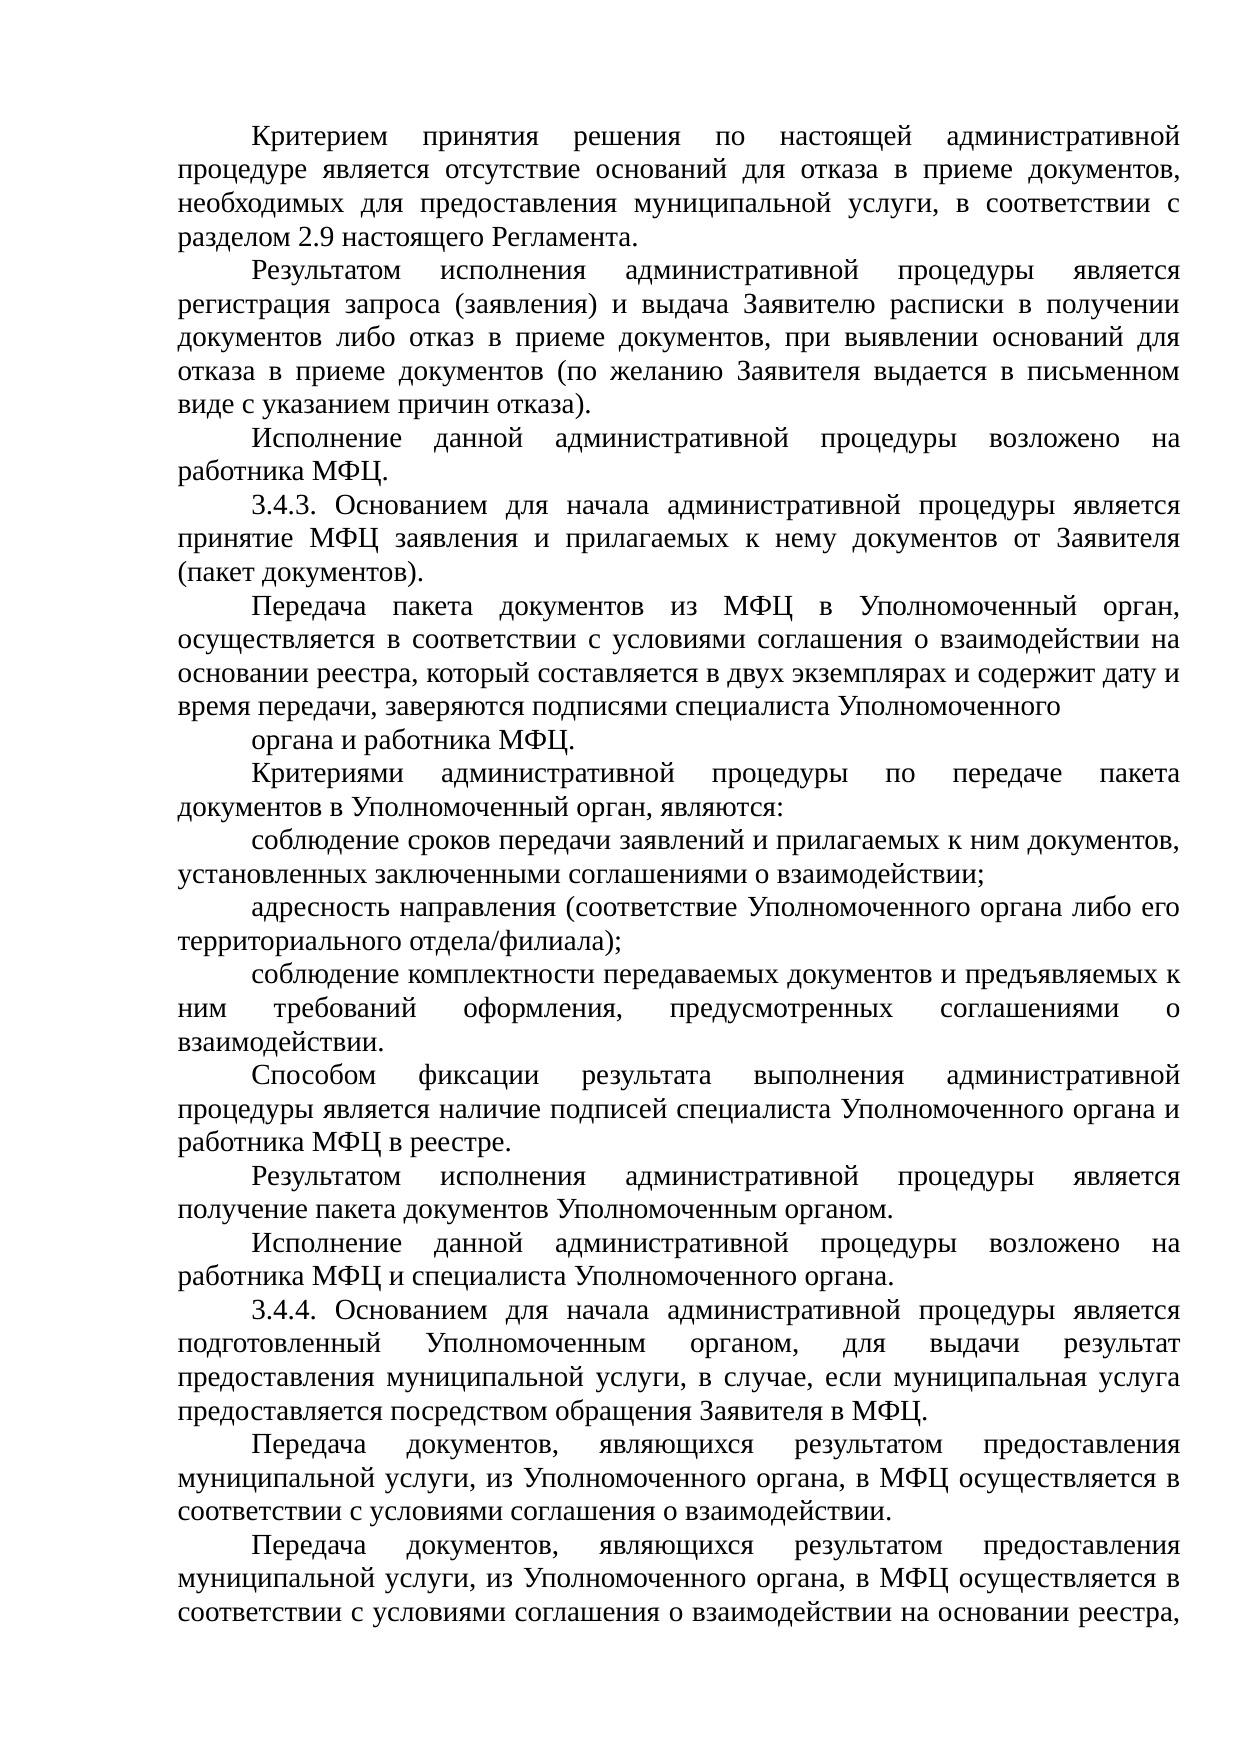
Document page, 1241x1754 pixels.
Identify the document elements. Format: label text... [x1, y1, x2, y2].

text Исполнение данной административной процедуры возложено на работника МФЦ и специалиста Уполномоченного органа. [177, 1225, 1181, 1292]
text Передача пакета документов из МФЦ в Уполномоченный орган, осуществляется в соответствии с условиями соглашения о взаимодействии на основании реестра, который составляется в двух экземплярах и содержит дату и время передачи, заверяются подписями специалиста Уполномоченного [177, 588, 1181, 722]
text соблюдение сроков передачи заявлений и прилагаемых к ним документов, установленных заключенными соглашениями о взаимодействии; [177, 822, 1181, 889]
text 3.4.3. Основанием для начала административной процедуры является принятие МФЦ заявления и прилагаемых к нему документов от Заявителя (пакет документов). [177, 487, 1181, 588]
text Критерием принятия решения по настоящей административной процедуре является отсутствие оснований для отказа в приеме документов, необходимых для предоставления муниципальной услуги, в соответствии с разделом 2.9 настоящего Регламента. [177, 118, 1181, 252]
text Критериями административной процедуры по передаче пакета документов в Уполномоченный орган, являются: [177, 755, 1181, 822]
text органа и работника МФЦ. [177, 722, 1181, 755]
text Результатом исполнения административной процедуры является регистрация запроса (заявления) и выдача Заявителю расписки в получении документов либо отказ в приеме документов, при выявлении оснований для отказа в приеме документов (по желанию Заявителя выдается в письменном виде с указанием причин отказа). [177, 252, 1181, 420]
text Передача документов, являющихся результатом предоставления муниципальной услуги, из Уполномоченного органа, в МФЦ осуществляется в соответствии с условиями соглашения о взаимодействии на основании реестра, [177, 1527, 1181, 1627]
text Способом фиксации результата выполнения административной процедуры является наличие подписей специалиста Уполномоченного органа и работника МФЦ в реестре. [177, 1057, 1181, 1158]
text 3.4.4. Основанием для начала административной процедуры является подготовленный Уполномоченным органом, для выдачи результат предоставления муниципальной услуги, в случае, если муниципальная услуга предоставляется посредством обращения Заявителя в МФЦ. [177, 1292, 1181, 1426]
text Исполнение данной административной процедуры возложено на работника МФЦ. [177, 420, 1181, 487]
text Результатом исполнения административной процедуры является получение пакета документов Уполномоченным органом. [177, 1158, 1181, 1225]
text соблюдение комплектности передаваемых документов и предъявляемых к ним требований оформления, предусмотренных соглашениями о взаимодействии. [177, 957, 1181, 1057]
text адресность направления (соответствие Уполномоченного органа либо его территориального отдела/филиала); [177, 889, 1181, 957]
text Передача документов, являющихся результатом предоставления муниципальной услуги, из Уполномоченного органа, в МФЦ осуществляется в соответствии с условиями соглашения о взаимодействии. [177, 1426, 1181, 1527]
